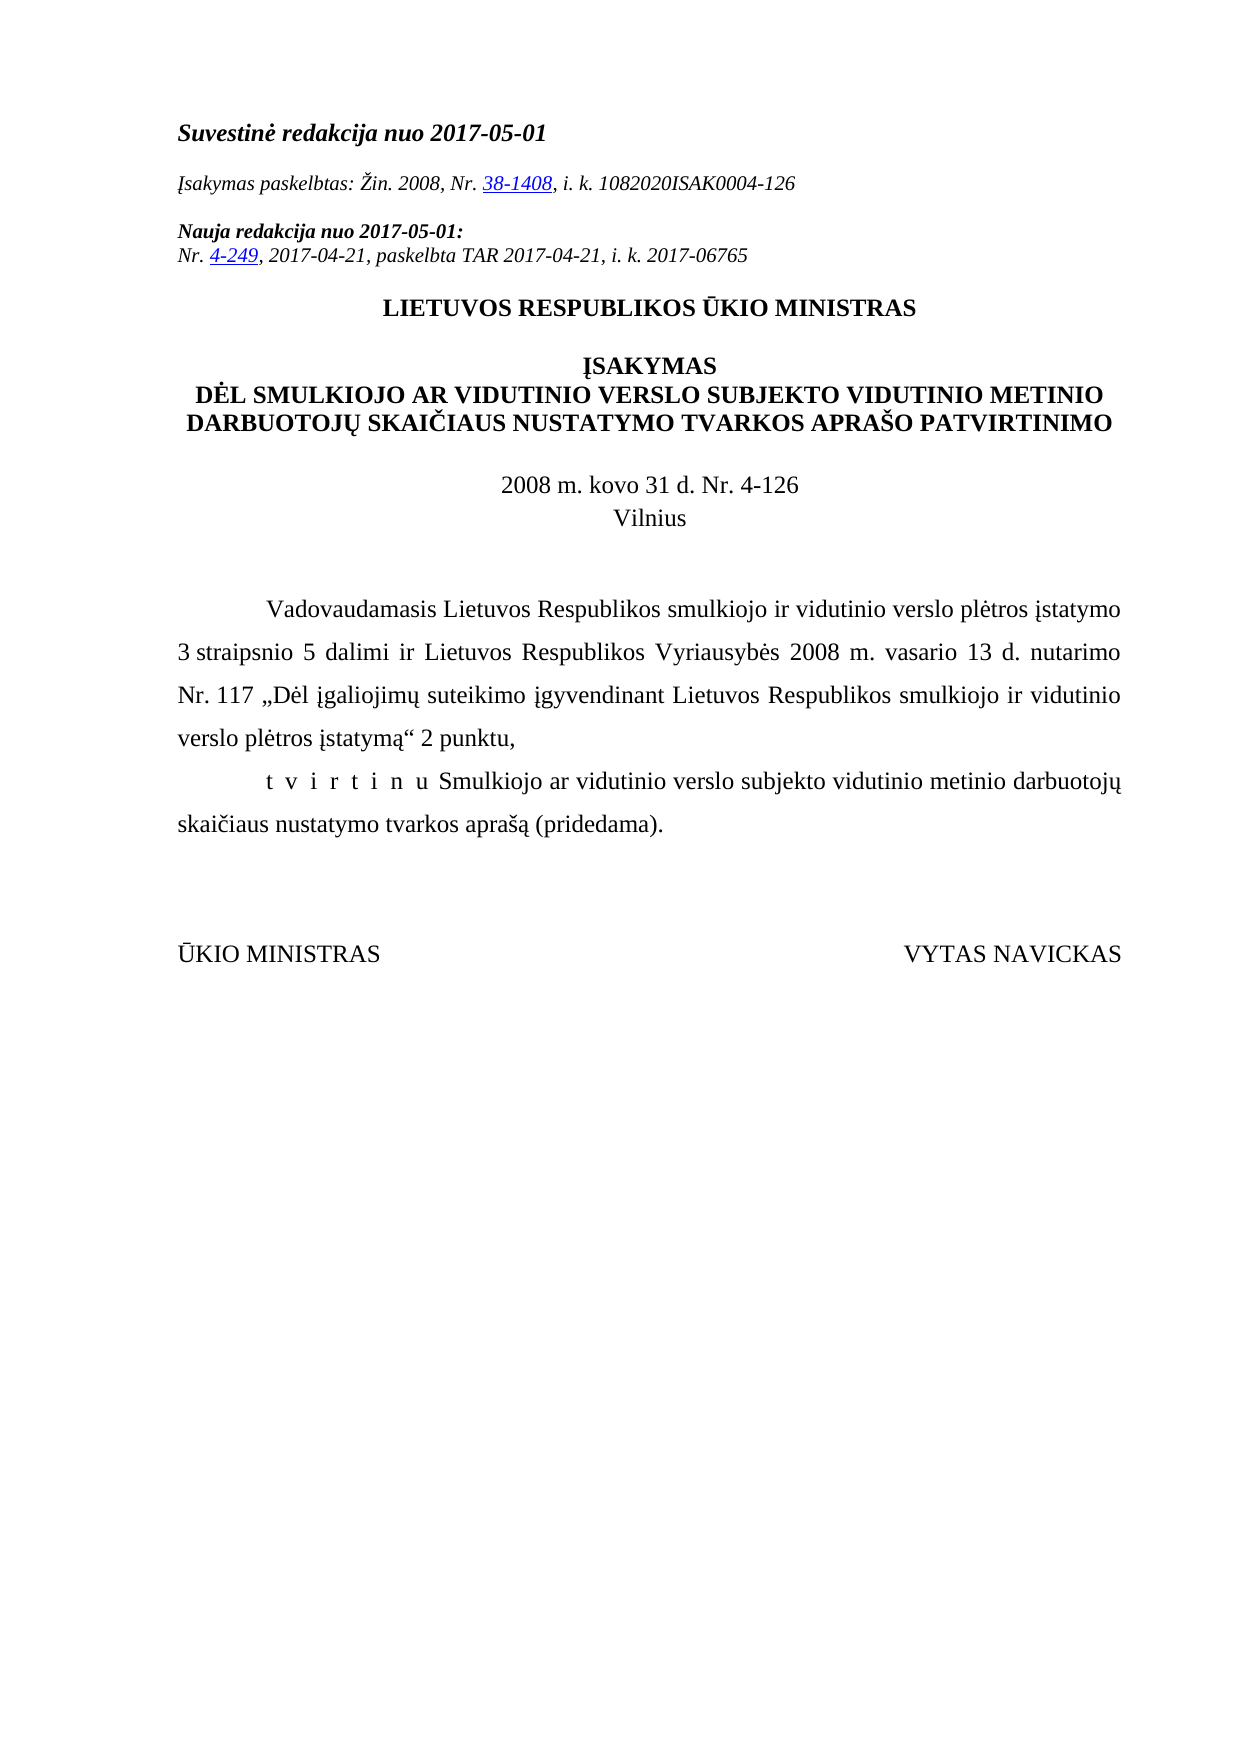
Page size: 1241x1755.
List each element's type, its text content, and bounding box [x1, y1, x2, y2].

text įsakymas [177, 351, 1122, 380]
text Vilnius [177, 503, 1122, 532]
text ŪKIO MINISTRAS VYTAS NAVICKAS [177, 939, 1122, 968]
text 2008 m. kovo 31 d. Nr. 4-126 [177, 470, 1122, 499]
text Nr. 4-249, 2017-04-21, paskelbta TAR 2017-04-21, i. k. 2017-06765 [177, 243, 1122, 267]
text Nauja redakcija nuo 2017-05-01: [177, 219, 1122, 243]
text Įsakymas paskelbtas: Žin. 2008, Nr. 38-1408, i. k. 1082020ISAK0004-126 [177, 171, 1122, 195]
text DĖL SMULKIOJO AR VIDUTINIO VERSLO SUBJEKTO VIDUTINIO METINIO DARBUOTOJŲ SKAIČIAUS NUSTATYMO TVARKOS APRAŠO PATVIRTINIMO [177, 380, 1122, 437]
text t v i r t i n u Smulkiojo ar vidutinio verslo subjekto vidutinio metinio darbuotojų skaičiaus nustatymo tvarkos aprašą (pridedama). [177, 766, 1122, 838]
text Suvestinė redakcija nuo 2017-05-01 [177, 118, 1122, 147]
text Vadovaudamasis Lietuvos Respublikos smulkiojo ir vidutinio verslo plėtros įstatymo 3 straipsnio 5 dalimi ir Lietuvos Respublikos Vyriausybės 2008 m. vasario 13 d. nutarimo Nr. 117 „Dėl įgaliojimų suteikimo įgyvendinant Lietuvos Respublikos smulkiojo ir vidutinio verslo plėtros įstatymą“ 2 punktu, [177, 594, 1122, 752]
text LIETUVOS RESPUBLIKOS ŪKIO MINISTRAS [177, 293, 1122, 322]
